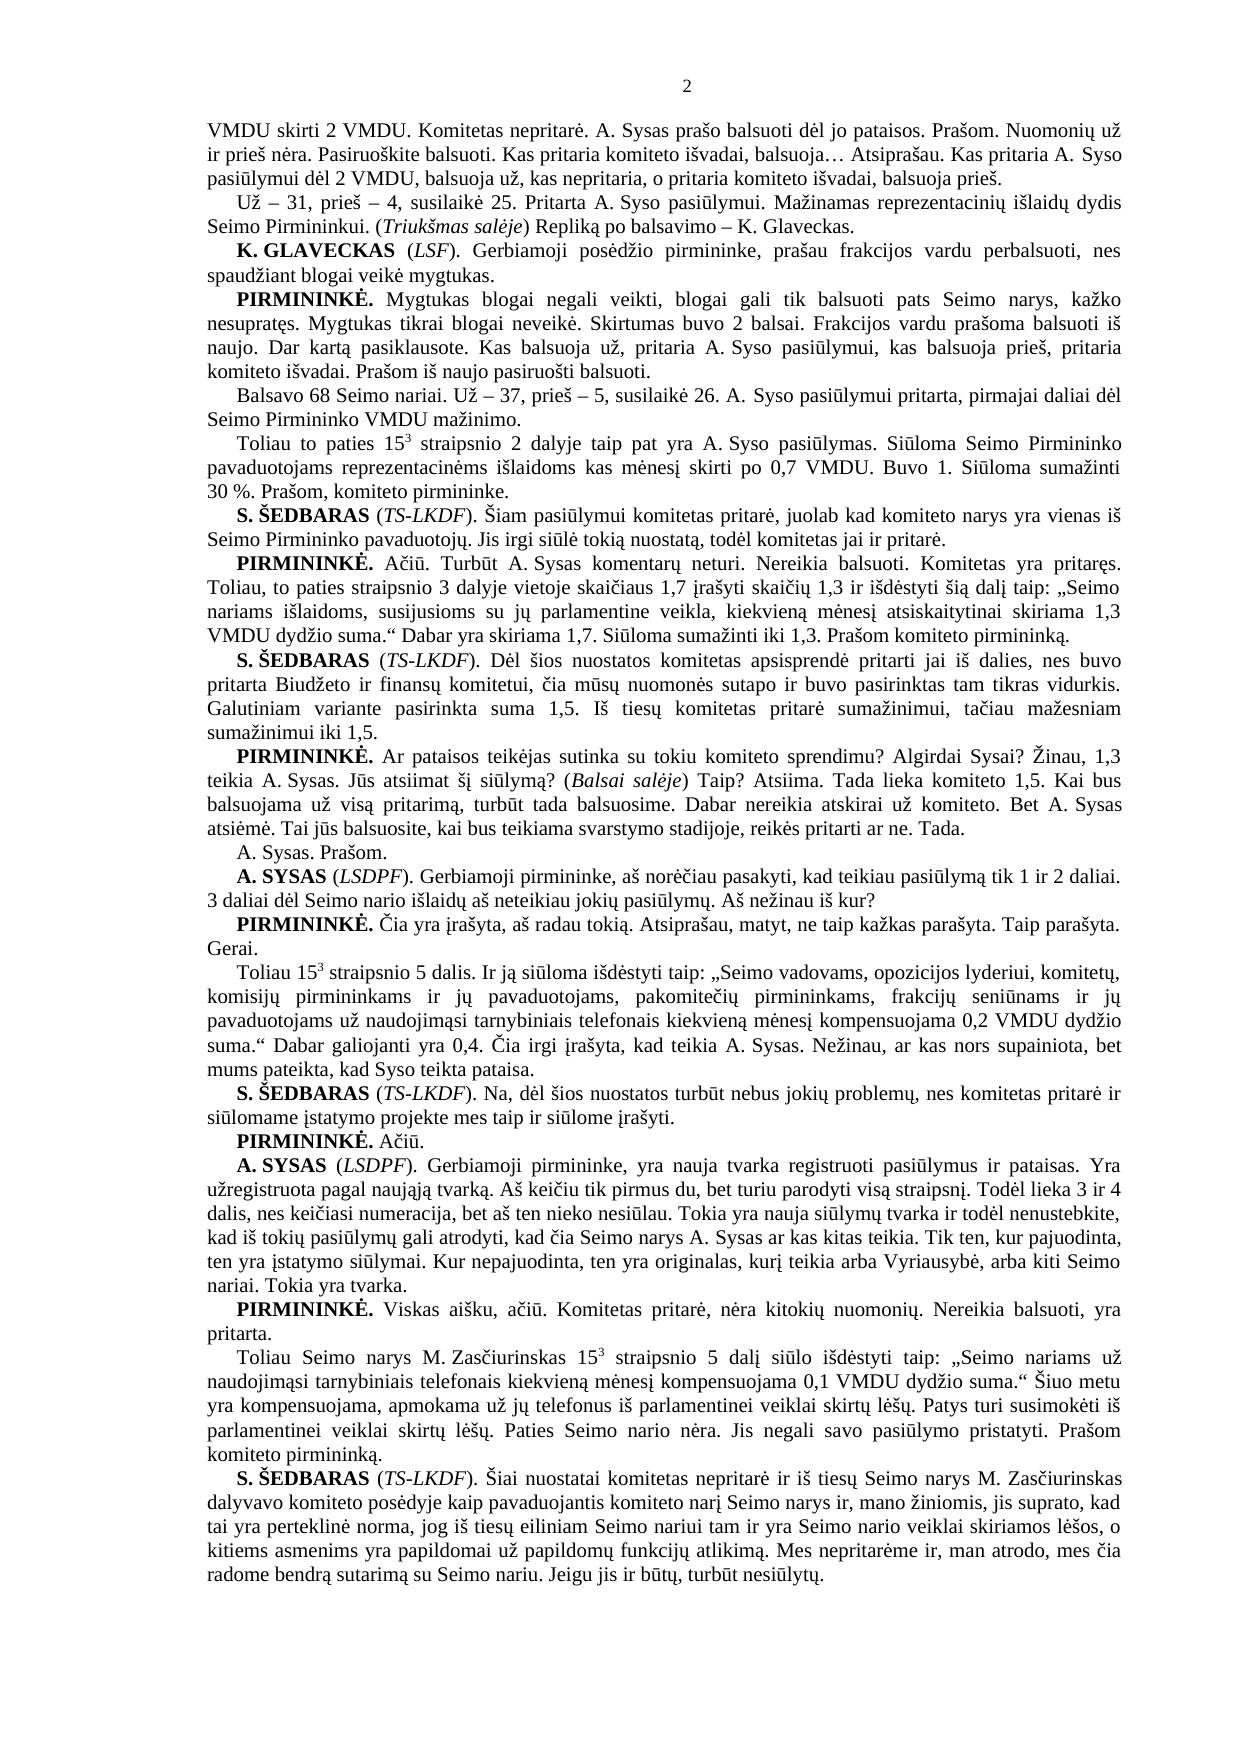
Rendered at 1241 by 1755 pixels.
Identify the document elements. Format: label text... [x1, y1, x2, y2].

text PIRMININKĖ. Čia yra įrašyta, aš radau tokią. Atsiprašau, matyt, ne taip kažkas parašyta. Taip parašyta. Gerai. [207, 912, 1122, 960]
text A. SYSAS (LSDPF). Gerbiamoji pirmininke, aš norėčiau pasakyti, kad teikiau pasiūlymą tik 1 ir 2 daliai. 3 daliai dėl Seimo nario išlaidų aš neteikiau jokių pasiūlymų. Aš nežinau iš kur? [207, 864, 1122, 912]
text S. ŠEDBARAS (TS-LKDF). Šiai nuostatai komitetas nepritarė ir iš tiesų Seimo narys M. Zasčiurinskas dalyvavo komiteto posėdyje kaip pavaduojantis komiteto narį Seimo narys ir, mano žiniomis, jis suprato, kad tai yra perteklinė norma, jog iš tiesų eiliniam Seimo nariui tam ir yra Seimo nario veiklai skiriamos lėšos, o kitiems asmenims yra papildomai už papildomų funkcijų atlikimą. Mes nepritarėme ir, man atrodo, mes čia radome bendrą sutarimą su Seimo nariu. Jeigu jis ir būtų, turbūt nesiūlytų. [207, 1466, 1122, 1586]
text Toliau Seimo narys M. Zasčiurinskas 153 straipsnio 5 dalį siūlo išdėstyti taip: „Seimo nariams už naudojimąsi tarnybiniais telefonais kiekvieną mėnesį kompensuojama 0,1 VMDU dydžio suma.“ Šiuo metu yra kompensuojama, apmokama už jų telefonus iš parlamentinei veiklai skirtų lėšų. Patys turi susimokėti iš parlamentinei veiklai skirtų lėšų. Paties Seimo nario nėra. Jis negali savo pasiūlymo pristatyti. Prašom komiteto pirmininką. [207, 1345, 1122, 1466]
text PIRMININKĖ. Ačiū. Turbūt A. Sysas komentarų neturi. Nereikia balsuoti. Komitetas yra pritaręs. Toliau, to paties straipsnio 3 dalyje vietoje skaičiaus 1,7 įrašyti skaičių 1,3 ir išdėstyti šią dalį taip: „Seimo nariams išlaidoms, susijusioms su jų parlamentine veikla, kiekvieną mėnesį atsiskaitytinai skiriama 1,3 VMDU dydžio suma.“ Dabar yra skiriama 1,7. Siūloma sumažinti iki 1,3. Prašom komiteto pirmininką. [207, 551, 1122, 647]
text S. ŠEDBARAS (TS-LKDF). Dėl šios nuostatos komitetas apsisprendė pritarti jai iš dalies, nes buvo pritarta Biudžeto ir finansų komitetui, čia mūsų nuomonės sutapo ir buvo pasirinktas tam tikras vidurkis. Galutiniam variante pasirinkta suma 1,5. Iš tiesų komitetas pritarė sumažinimui, tačiau mažesniam sumažinimui iki 1,5. [207, 647, 1122, 744]
text Balsavo 68 Seimo nariai. Už – 37, prieš – 5, susilaikė 26. A. Syso pasiūlymui pritarta, pirmajai daliai dėl Seimo Pirmininko VMDU mažinimo. [207, 383, 1122, 431]
text Toliau to paties 153 straipsnio 2 dalyje taip pat yra A. Syso pasiūlymas. Siūloma Seimo Pirmininko pavaduotojams reprezentacinėms išlaidoms kas mėnesį skirti po 0,7 VMDU. Buvo 1. Siūloma sumažinti 30 %. Prašom, komiteto pirmininke. [207, 431, 1122, 503]
text PIRMININKĖ. Viskas aišku, ačiū. Komitetas pritarė, nėra kitokių nuomonių. Nereikia balsuoti, yra pritarta. [207, 1297, 1122, 1345]
text A. SYSAS (LSDPF). Gerbiamoji pirmininke, yra nauja tvarka registruoti pasiūlymus ir pataisas. Yra užregistruota pagal naująją tvarką. Aš keičiu tik pirmus du, bet turiu parodyti visą straipsnį. Todėl lieka 3 ir 4 dalis, nes keičiasi numeracija, bet aš ten nieko nesiūlau. Tokia yra nauja siūlymų tvarka ir todėl nenustebkite, kad iš tokių pasiūlymų gali atrodyti, kad čia Seimo narys A. Sysas ar kas kitas teikia. Tik ten, kur pajuodinta, ten yra įstatymo siūlymai. Kur nepajuodinta, ten yra originalas, kurį teikia arba Vyriausybė, arba kiti Seimo nariai. Tokia yra tvarka. [207, 1153, 1122, 1297]
text PIRMININKĖ. Ačiū. [207, 1129, 1122, 1153]
text K. GLAVECKAS (LSF). Gerbiamoji posėdžio pirmininke, prašau frakcijos vardu perbalsuoti, nes spaudžiant blogai veikė mygtukas. [207, 238, 1122, 287]
text Toliau 153 straipsnio 5 dalis. Ir ją siūloma išdėstyti taip: „Seimo vadovams, opozicijos lyderiui, komitetų, komisijų pirmininkams ir jų pavaduotojams, pakomitečių pirmininkams, frakcijų seniūnams ir jų pavaduotojams už naudojimąsi tarnybiniais telefonais kiekvieną mėnesį kompensuojama 0,2 VMDU dydžio suma.“ Dabar galiojanti yra 0,4. Čia irgi įrašyta, kad teikia A. Sysas. Nežinau, ar kas nors supainiota, bet mums pateikta, kad Syso teikta pataisa. [207, 960, 1122, 1081]
text VMDU skirti 2 VMDU. Komitetas nepritarė. A. Sysas prašo balsuoti dėl jo pataisos. Prašom. Nuomonių už ir prieš nėra. Pasiruoškite balsuoti. Kas pritaria komiteto išvadai, balsuoja… Atsiprašau. Kas pritaria A. Syso pasiūlymui dėl 2 VMDU, balsuoja už, kas nepritaria, o pritaria komiteto išvadai, balsuoja prieš. [207, 118, 1122, 190]
text A. Sysas. Prašom. [207, 840, 1122, 864]
text PIRMININKĖ. Mygtukas blogai negali veikti, blogai gali tik balsuoti pats Seimo narys, kažko nesupratęs. Mygtukas tikrai blogai neveikė. Skirtumas buvo 2 balsai. Frakcijos vardu prašoma balsuoti iš naujo. Dar kartą pasiklausote. Kas balsuoja už, pritaria A. Syso pasiūlymui, kas balsuoja prieš, pritaria komiteto išvadai. Prašom iš naujo pasiruošti balsuoti. [207, 287, 1122, 383]
text S. ŠEDBARAS (TS-LKDF). Na, dėl šios nuostatos turbūt nebus jokių problemų, nes komitetas pritarė ir siūlomame įstatymo projekte mes taip ir siūlome įrašyti. [207, 1081, 1122, 1129]
text S. ŠEDBARAS (TS-LKDF). Šiam pasiūlymui komitetas pritarė, juolab kad komiteto narys yra vienas iš Seimo Pirmininko pavaduotojų. Jis irgi siūlė tokią nuostatą, todėl komitetas jai ir pritarė. [207, 503, 1122, 551]
text Už – 31, prieš – 4, susilaikė 25. Pritarta A. Syso pasiūlymui. Mažinamas reprezentacinių išlaidų dydis Seimo Pirmininkui. (Triukšmas salėje) Repliką po balsavimo – K. Glaveckas. [207, 190, 1122, 238]
text PIRMININKĖ. Ar pataisos teikėjas sutinka su tokiu komiteto sprendimu? Algirdai Sysai? Žinau, 1,3 teikia A. Sysas. Jūs atsiimat šį siūlymą? (Balsai salėje) Taip? Atsiima. Tada lieka komiteto 1,5. Kai bus balsuojama už visą pritarimą, turbūt tada balsuosime. Dabar nereikia atskirai už komiteto. Bet A. Sysas atsiėmė. Tai jūs balsuosite, kai bus teikiama svarstymo stadijoje, reikės pritarti ar ne. Tada. [207, 744, 1122, 840]
